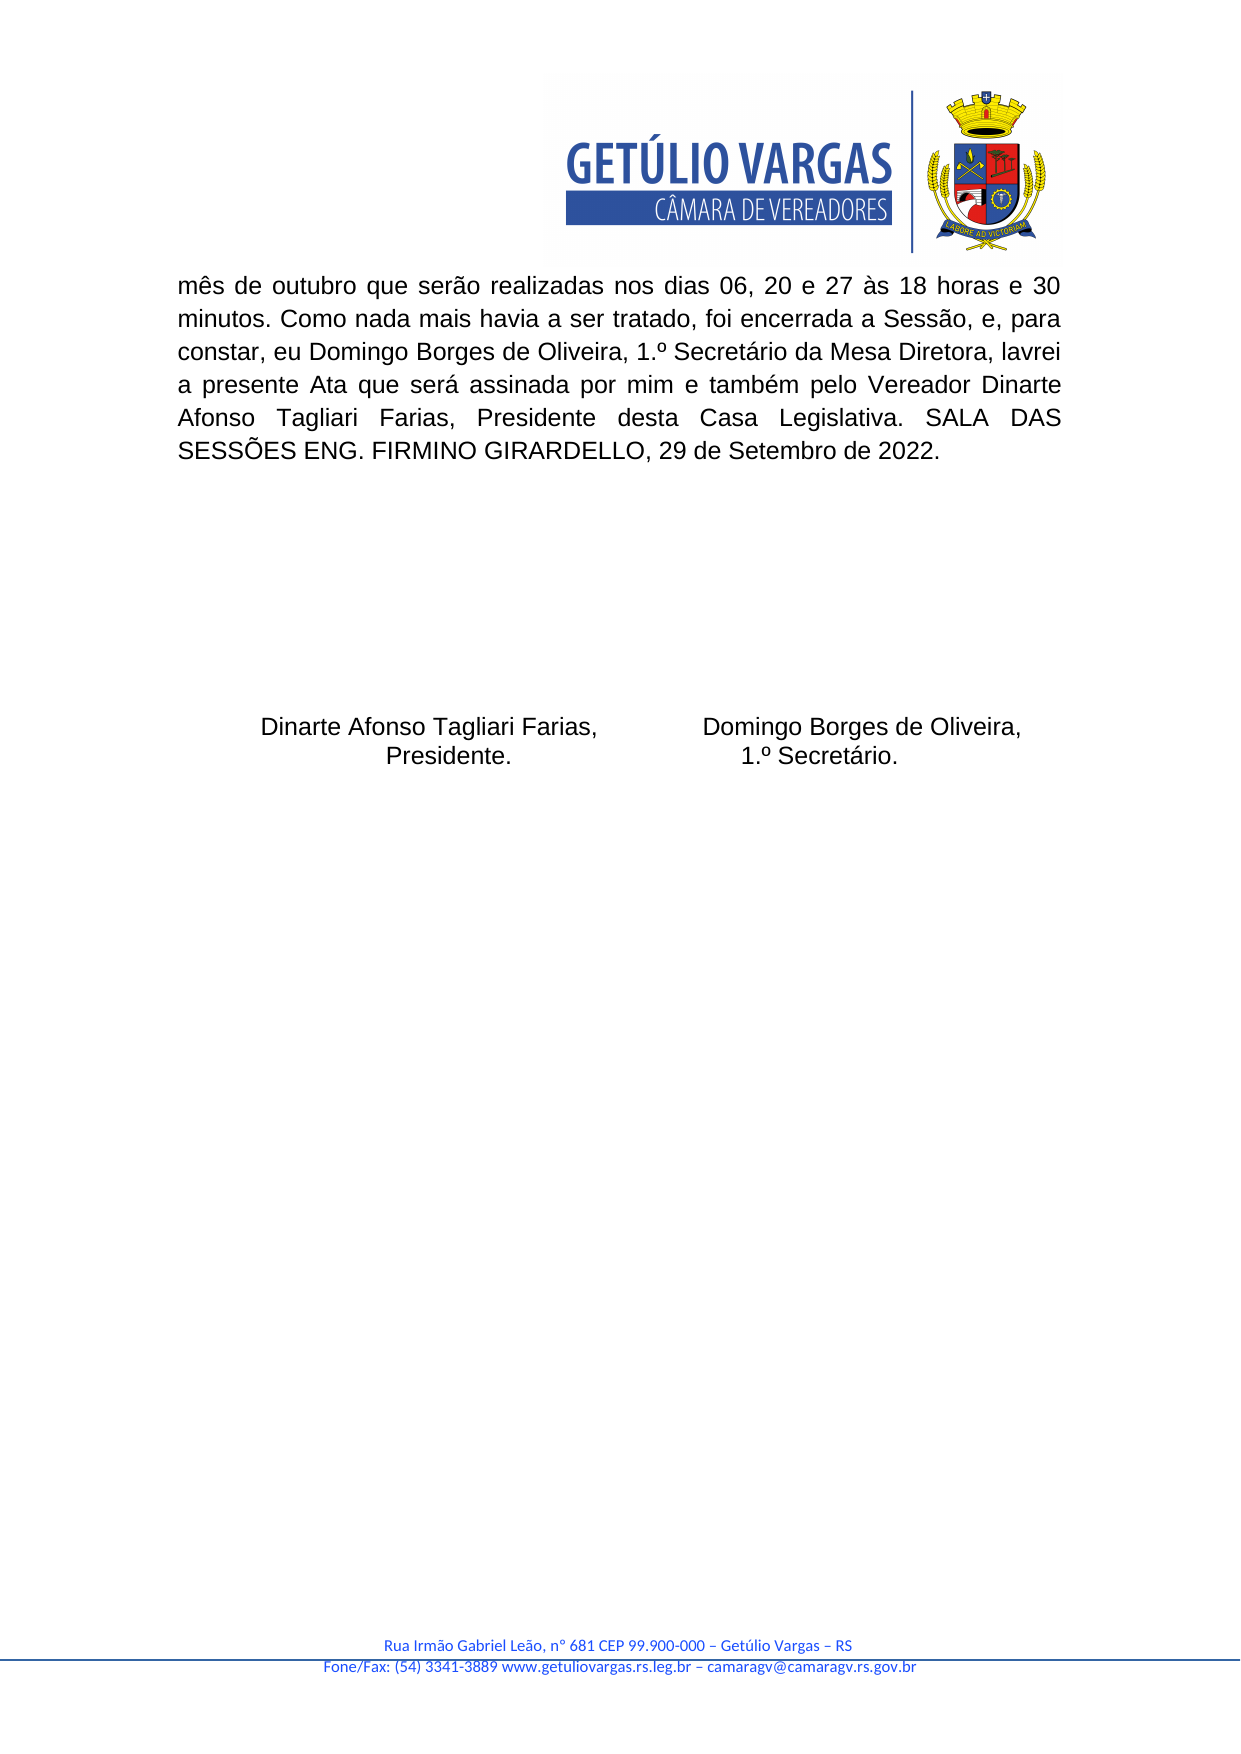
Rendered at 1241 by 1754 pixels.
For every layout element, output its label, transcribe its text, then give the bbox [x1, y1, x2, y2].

text mês de outubro que serão realizadas nos dias 06, 20 e 27 às 18 horas e 30 minutos. Como nada mais havia a ser tratado, foi encerrada a Sessão, e, para constar, eu Domingo Borges de Oliveira, 1.º Secretário da Mesa Diretora, lavrei a presente Ata que será assinada por mim e também pelo Vereador Dinarte Afonso Tagliari Farias, Presidente desta Casa Legislativa. SALA DAS SESSÕES ENG. FIRMINO GIRARDELLO, 29 de Setembro de 2022. [177, 236, 1063, 465]
text Presidente. 1.º Secretário. [177, 741, 1063, 770]
text Dinarte Afonso Tagliari Farias, Domingo Borges de Oliveira, [177, 712, 1063, 741]
